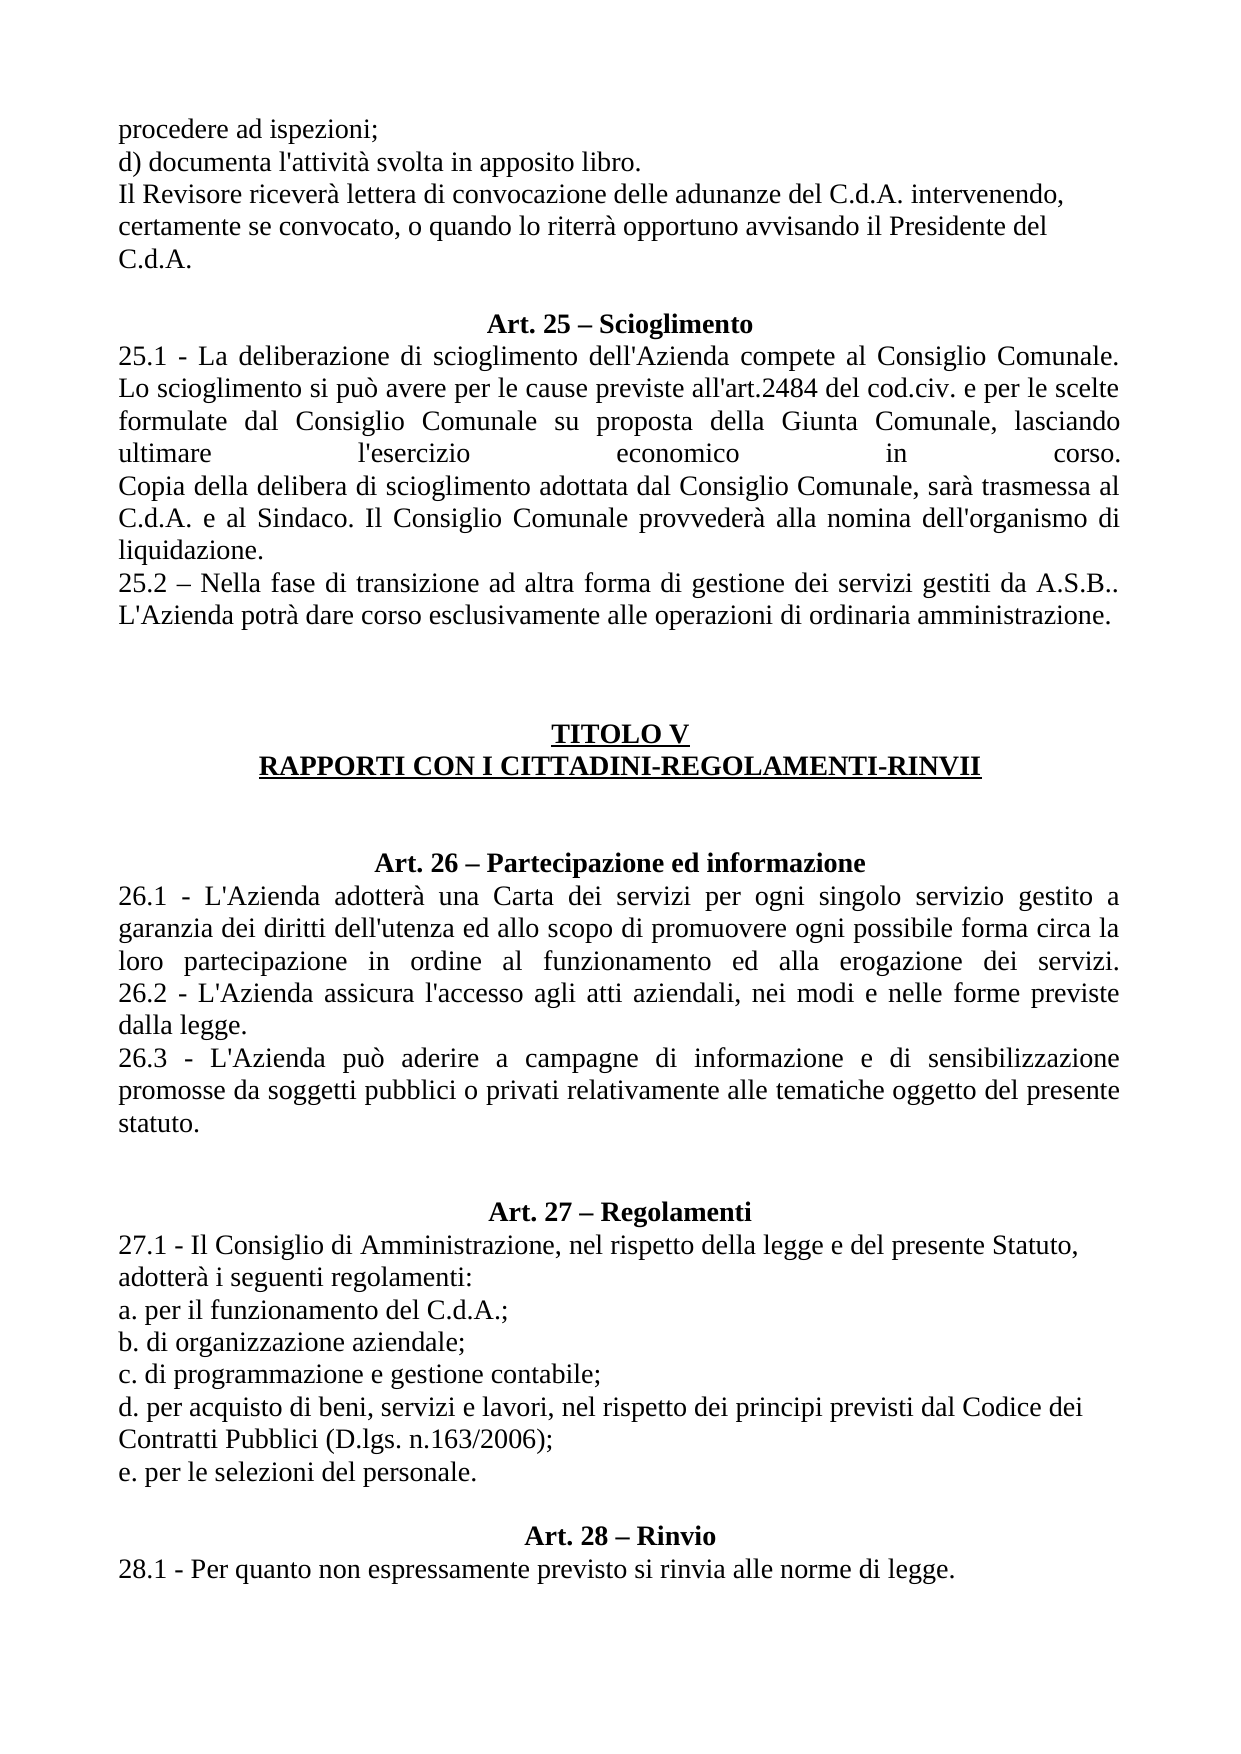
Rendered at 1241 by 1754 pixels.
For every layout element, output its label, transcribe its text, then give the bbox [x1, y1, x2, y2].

text procedere ad ispezioni; d) documenta l'attività svolta in apposito libro. Il Revisore riceverà lettera di convocazione delle adunanze del C.d.A. intervenendo, certamente se convocato, o quando lo riterrà opportuno avvisando il Presidente del C.d.A. [118, 112, 1122, 274]
text 26.1 - L'Azienda adotterà una Carta dei servizi per ogni singolo servizio gestito a garanzia dei diritti dell'utenza ed allo scopo di promuovere ogni possibile forma circa la loro partecipazione in ordine al funzionamento ed alla erogazione dei servizi. 26.2 - L'Azienda assicura l'accesso agli atti aziendali, nei modi e nelle forme previste dalla legge. [118, 879, 1122, 1041]
text 27.1 - Il Consiglio di Amministrazione, nel rispetto della legge e del presente Statuto, adotterà i seguenti regolamenti: a. per il funzionamento del C.d.A.; b. di organizzazione aziendale; c. di programmazione e gestione contabile; d. per acquisto di beni, servizi e lavori, nel rispetto dei principi previsti dal Codice dei Contratti Pubblici (D.lgs. n.163/2006); e. per le selezioni del personale. [118, 1228, 1122, 1487]
text 25.1 - La deliberazione di scioglimento dell'Azienda compete al Consiglio Comunale. Lo scioglimento si può avere per le cause previste all'art.2484 del cod.civ. e per le scelte formulate dal Consiglio Comunale su proposta della Giunta Comunale, lasciando ultimare l'esercizio economico in corso. Copia della delibera di scioglimento adottata dal Consiglio Comunale, sarà trasmessa al C.d.A. e al Sindaco. Il Consiglio Comunale provvederà alla nomina dell'organismo di liquidazione. 25.2 – Nella fase di transizione ad altra forma di gestione dei servizi gestiti da A.S.B.. L'Azienda potrà dare corso esclusivamente alle operazioni di ordinaria amministrazione. [118, 339, 1122, 631]
text Art. 26 – Partecipazione ed informazione [118, 846, 1122, 879]
text TITOLO V RAPPORTI CON I CITTADINI-REGOLAMENTI-RINVII [118, 688, 1122, 782]
text 26.3 - L'Azienda può aderire a campagne di informazione e di sensibilizzazione promosse da soggetti pubblici o privati relativamente alle tematiche oggetto del presente statuto. [118, 1041, 1122, 1138]
text Art. 25 – Scioglimento [118, 307, 1122, 339]
text 28.1 - Per quanto non espressamente previsto si rinvia alle norme di legge. [118, 1552, 1122, 1584]
text Art. 28 – Rinvio [118, 1519, 1122, 1552]
text Art. 27 – Regolamenti [118, 1167, 1122, 1228]
